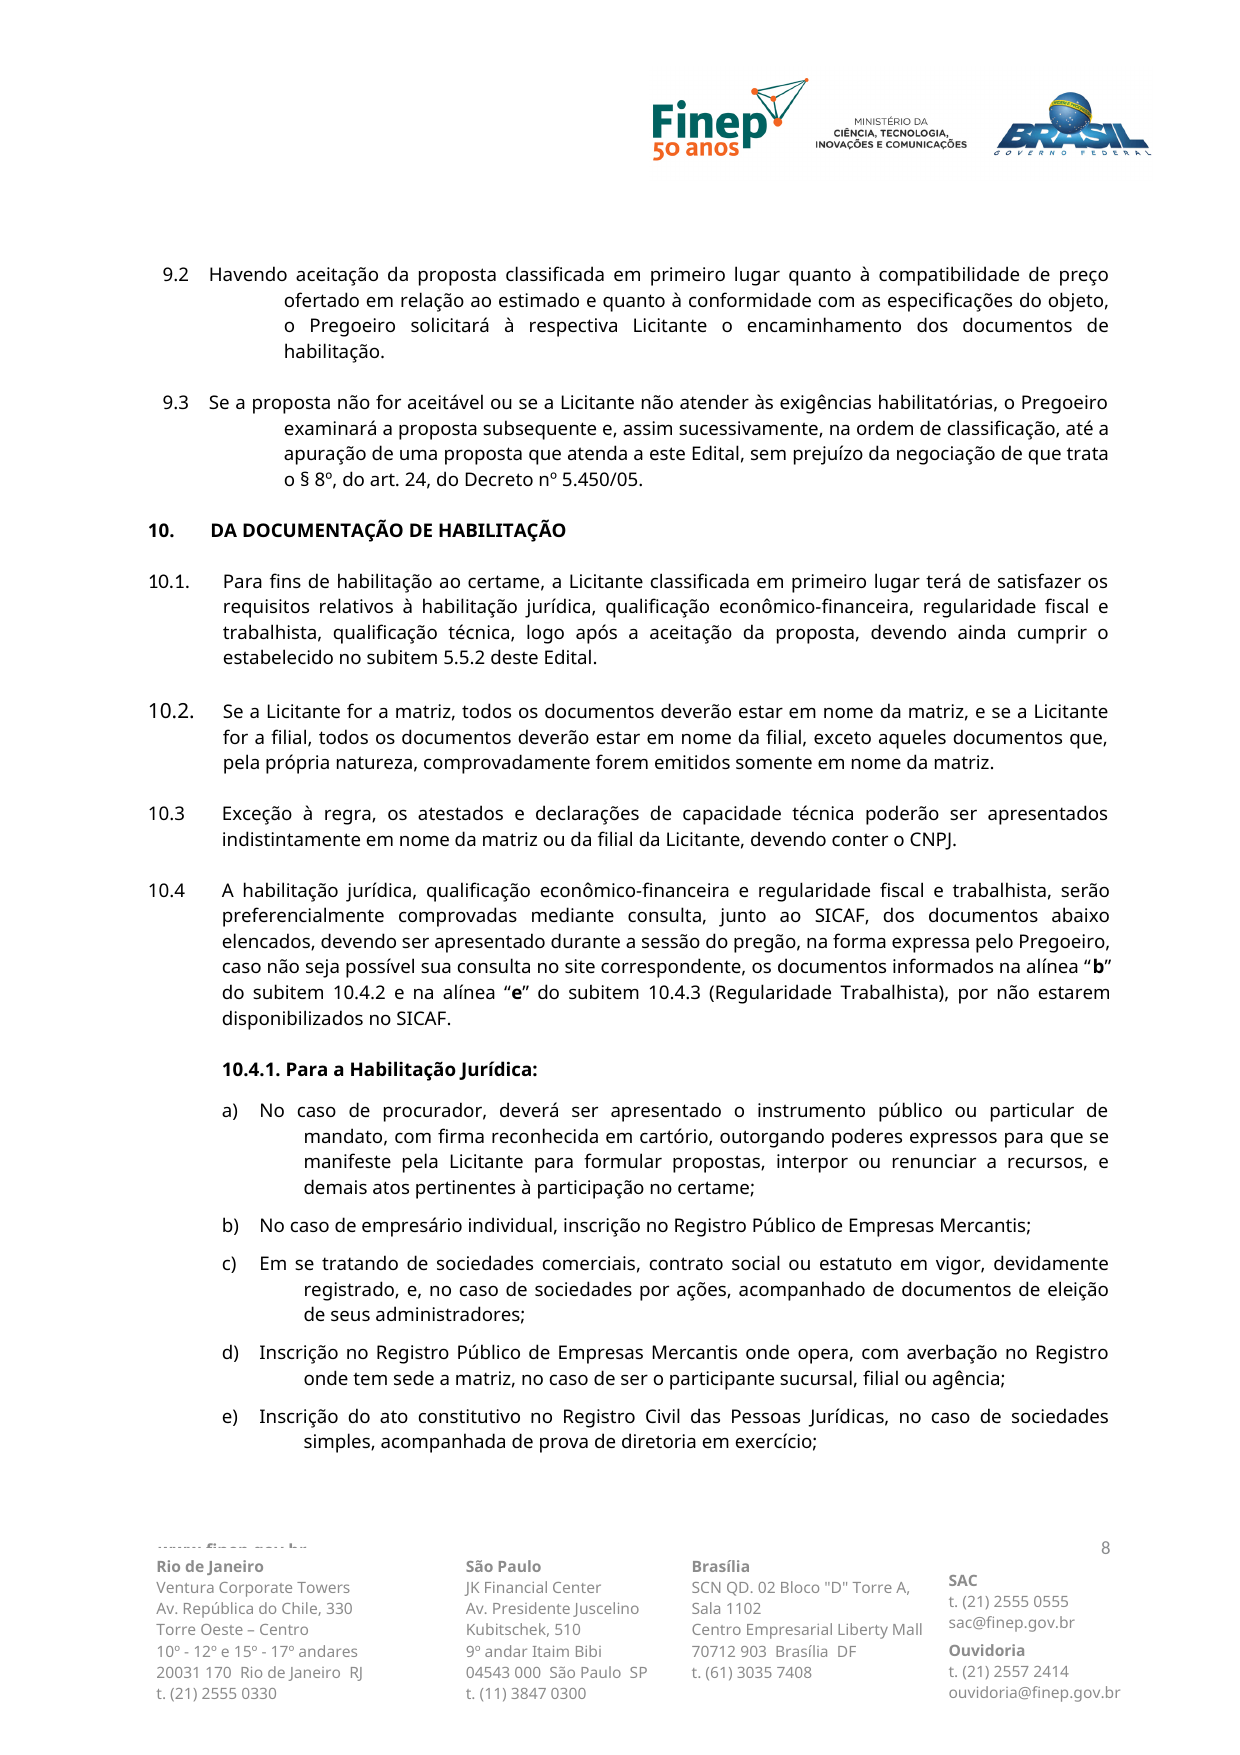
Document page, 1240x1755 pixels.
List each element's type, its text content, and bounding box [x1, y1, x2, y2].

list Se a proposta não for aceitável ou se a Licitante não atender às exigências habilitatórias, o Pregoeiro examinará a proposta subsequente e, assim sucessivamente, na ordem de classificação, até a apuração de uma proposta que atenda a este Edital, sem prejuízo da negociação de que trata o § 8º, do art. 24, do Decreto nº 5.450/05. [162, 389, 1110, 491]
list Em se tratando de sociedades comerciais, contrato social ou estatuto em vigor, devidamente registrado, e, no caso de sociedades por ações, acompanhado de documentos de eleição de seus administradores; [222, 1250, 1110, 1327]
list No caso de empresário individual, inscrição no Registro Público de Empresas Mercantis; [222, 1212, 1110, 1238]
list Inscrição no Registro Público de Empresas Mercantis onde opera, com averbação no Registro onde tem sede a matriz, no caso de ser o participante sucursal, filial ou agência; [222, 1339, 1110, 1390]
text 10.4 A habilitação jurídica, qualificação econômico-financeira e regularidade fiscal e trabalhista, serão preferencialmente comprovadas mediante consulta, junto ao SICAF, dos documentos abaixo elencados, devendo ser apresentado durante a sessão do pregão, na forma expressa pelo Pregoeiro, caso não seja possível sua consulta no site correspondente, os documentos informados na alínea “b” do subitem 10.4.2 e na alínea “e” do subitem 10.4.3 (Regularidade Trabalhista), por não estarem disponibilizados no SICAF. [148, 877, 1111, 1030]
text 10.4.1. Para a Habilitação Jurídica: [148, 1056, 1110, 1081]
list Inscrição do ato constitutivo no Registro Civil das Pessoas Jurídicas, no caso de sociedades simples, acompanhada de prova de diretoria em exercício; [222, 1403, 1110, 1454]
text 10.3 Exceção à regra, os atestados e declarações de capacidade técnica poderão ser apresentados indistintamente em nome da matriz ou da filial da Licitante, devendo conter o CNPJ. [148, 801, 1110, 852]
list Havendo aceitação da proposta classificada em primeiro lugar quanto à compatibilidade de preço ofertado em relação ao estimado e quanto à conformidade com as especificações do objeto, o Pregoeiro solicitará à respectiva Licitante o encaminhamento dos documentos de habilitação. [162, 262, 1110, 364]
list Para fins de habilitação ao certame, a Licitante classificada em primeiro lugar terá de satisfazer os requisitos relativos à habilitação jurídica, qualificação econômico-financeira, regularidade fiscal e trabalhista, qualificação técnica, logo após a aceitação da proposta, devendo ainda cumprir o estabelecido no subitem 5.5.2 deste Edital. [148, 568, 1110, 670]
list No caso de procurador, deverá ser apresentado o instrumento público ou particular de mandato, com firma reconhecida em cartório, outorgando poderes expressos para que se manifeste pela Licitante para formular propostas, interpor ou renunciar a recursos, e demais atos pertinentes à participação no certame; [222, 1098, 1110, 1200]
list DA DOCUMENTAÇÃO DE HABILITAÇÃO [148, 517, 1110, 542]
list Se a Licitante for a matriz, todos os documentos deverão estar em nome da matriz, e se a Licitante for a filial, todos os documentos deverão estar em nome da filial, exceto aqueles documentos que, pela própria natureza, comprovadamente forem emitidos somente em nome da matriz. [148, 696, 1110, 775]
